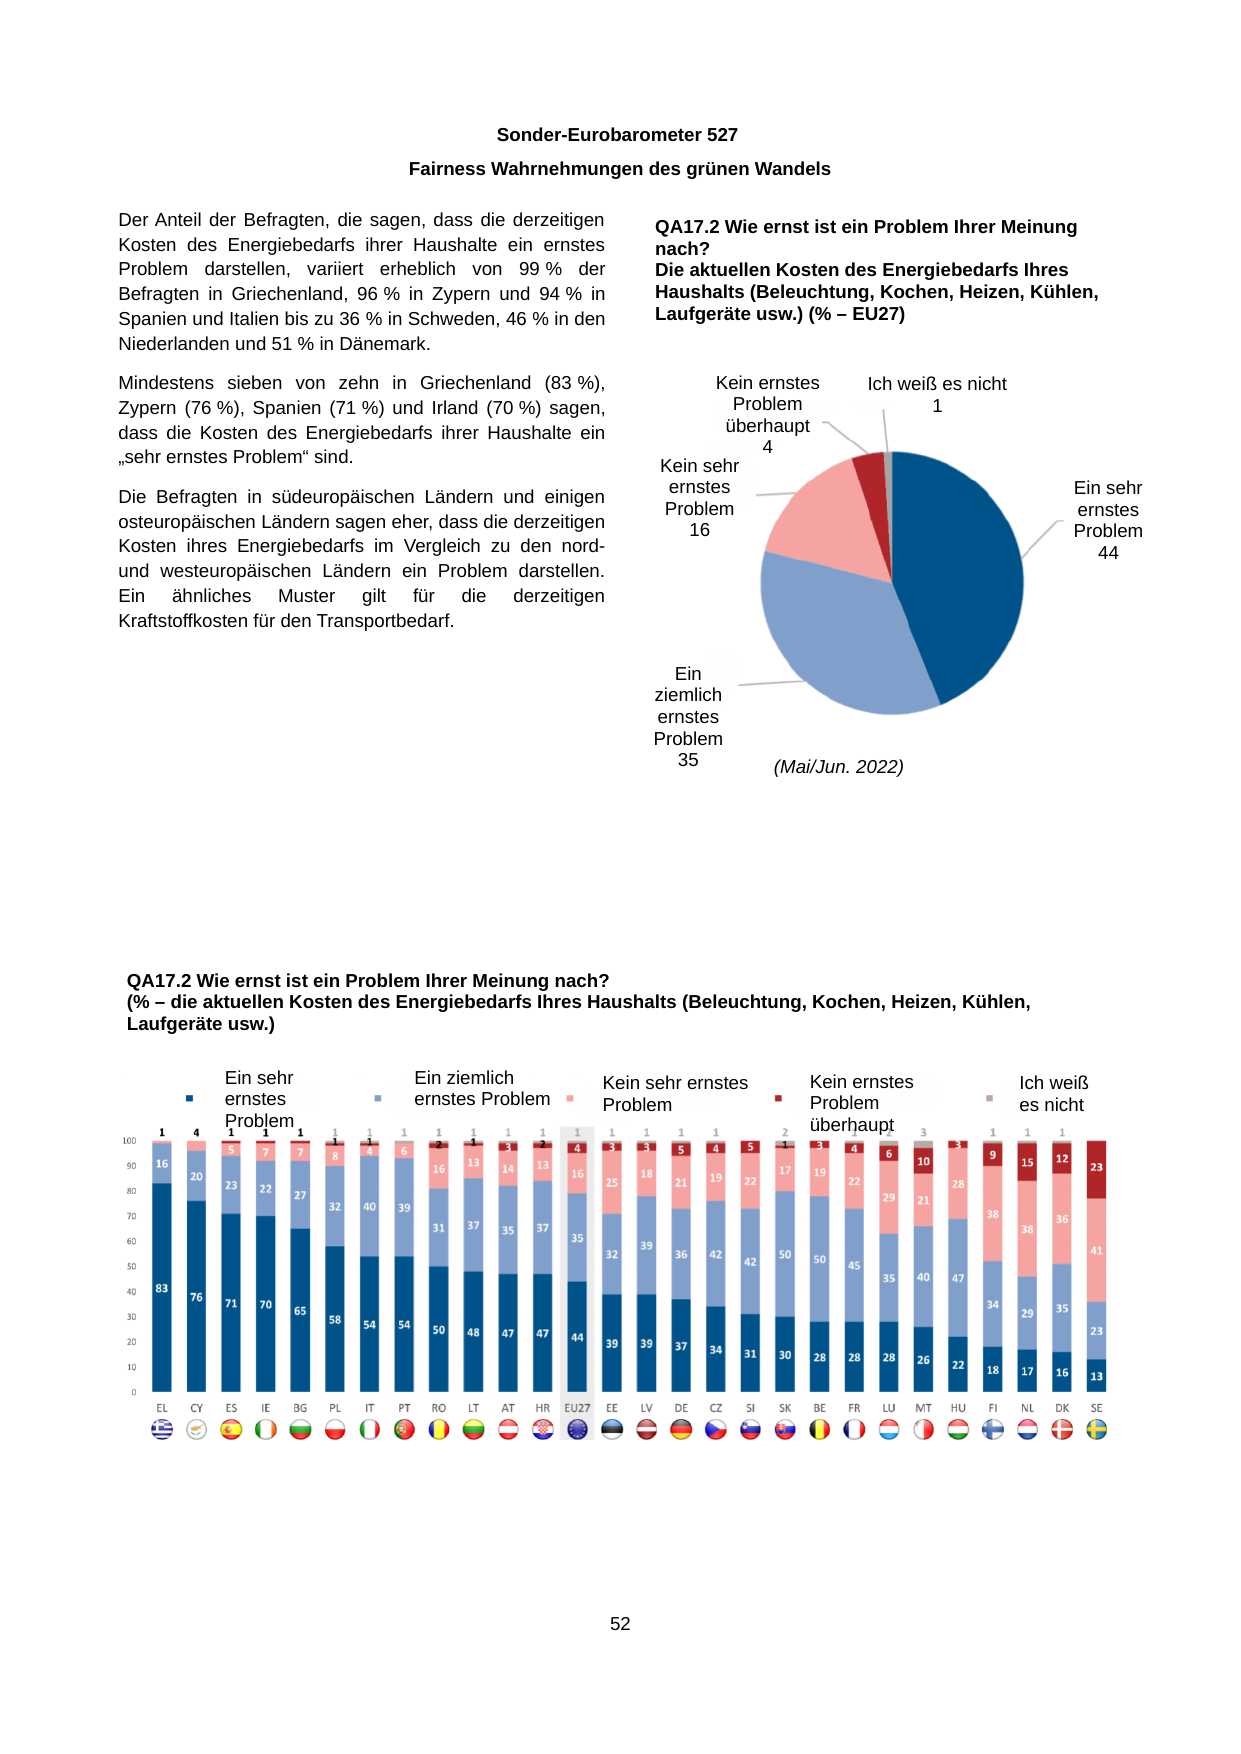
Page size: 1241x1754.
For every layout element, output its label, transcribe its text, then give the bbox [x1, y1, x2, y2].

text Der Anteil der Befragten, die sagen, dass die derzeitigen Kosten des Energiebedarfs ihrer Haushalte ein ernstes Problem darstellen, variiert erheblich von 99 % der Befragten in Griechenland, 96 % in Zypern und 94 % in Spanien und Italien bis zu 36 % in Schweden, 46 % in den Niederlanden und 51 % in Dänemark. [118, 208, 605, 354]
text Die Befragten in südeuropäischen Ländern und einigen osteuropäischen Ländern sagen eher, dass die derzeitigen Kosten ihres Energiebedarfs im Vergleich zu den nord- und westeuropäischen Ländern ein Problem darstellen. Ein ähnliches Muster gilt für die derzeitigen Kraftstoffkosten für den Transportbedarf. [118, 486, 605, 631]
picture [117, 1079, 1109, 1440]
text Mindestens sieben von zehn in Griechenland (83 %), Zypern (76 %), Spanien (71 %) und Irland (70 %) sagen, dass die Kosten des Energiebedarfs ihrer Haushalte ein „sehr ernstes Problem“ sind. [118, 372, 605, 468]
picture [710, 400, 1068, 721]
picture [754, 401, 759, 409]
